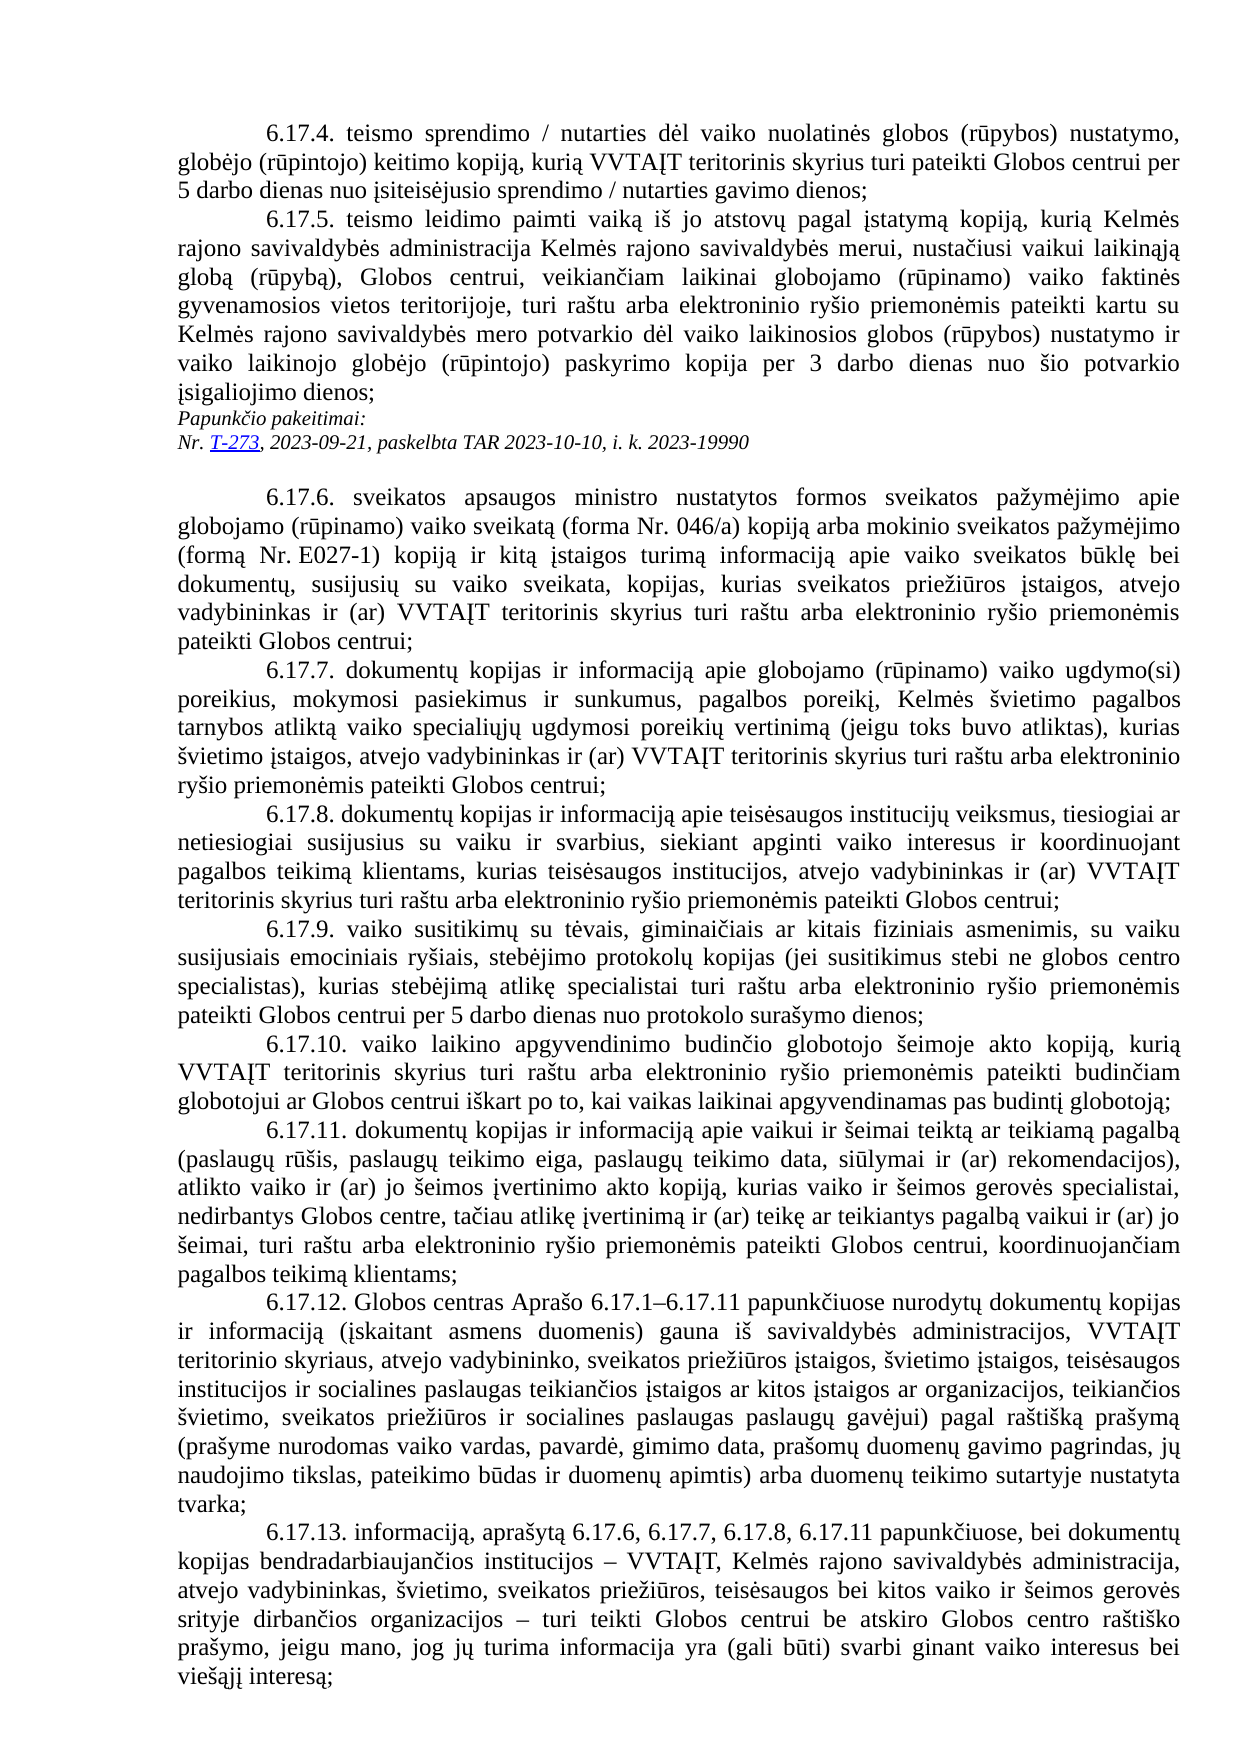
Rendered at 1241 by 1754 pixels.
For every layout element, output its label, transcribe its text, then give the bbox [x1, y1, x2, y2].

text Papunkčio pakeitimai: [177, 406, 1181, 430]
text 6.17.9. vaiko susitikimų su tėvais, giminaičiais ar kitais fiziniais asmenimis, su vaiku susijusiais emociniais ryšiais, stebėjimo protokolų kopijas (jei susitikimus stebi ne globos centro specialistas), kurias stebėjimą atlikę specialistai turi raštu arba elektroninio ryšio priemonėmis pateikti Globos centrui per 5 darbo dienas nuo protokolo surašymo dienos; [177, 914, 1181, 1029]
text 6.17.13. informaciją, aprašytą 6.17.6, 6.17.7, 6.17.8, 6.17.11 papunkčiuose, bei dokumentų kopijas bendradarbiaujančios institucijos – VVTAĮT, Kelmės rajono savivaldybės administracija, atvejo vadybininkas, švietimo, sveikatos priežiūros, teisėsaugos bei kitos vaiko ir šeimos gerovės srityje dirbančios organizacijos – turi teikti Globos centrui be atskiro Globos centro raštiško prašymo, jeigu mano, jog jų turima informacija yra (gali būti) svarbi ginant vaiko interesus bei viešąjį interesą; [177, 1517, 1181, 1690]
text 6.17.8. dokumentų kopijas ir informaciją apie teisėsaugos institucijų veiksmus, tiesiogiai ar netiesiogiai susijusius su vaiku ir svarbius, siekiant apginti vaiko interesus ir koordinuojant pagalbos teikimą klientams, kurias teisėsaugos institucijos, atvejo vadybininkas ir (ar) VVTAĮT teritorinis skyrius turi raštu arba elektroninio ryšio priemonėmis pateikti Globos centrui; [177, 799, 1181, 914]
text Nr. T-273, 2023-09-21, paskelbta TAR 2023-10-10, i. k. 2023-19990 [177, 430, 1181, 454]
text 6.17.12. Globos centras Aprašo 6.17.1–6.17.11 papunkčiuose nurodytų dokumentų kopijas ir informaciją (įskaitant asmens duomenis) gauna iš savivaldybės administracijos, VVTAĮT teritorinio skyriaus, atvejo vadybininko, sveikatos priežiūros įstaigos, švietimo įstaigos, teisėsaugos institucijos ir socialines paslaugas teikiančios įstaigos ar kitos įstaigos ar organizacijos, teikiančios švietimo, sveikatos priežiūros ir socialines paslaugas paslaugų gavėjui) pagal raštišką prašymą (prašyme nurodomas vaiko vardas, pavardė, gimimo data, prašomų duomenų gavimo pagrindas, jų naudojimo tikslas, pateikimo būdas ir duomenų apimtis) arba duomenų teikimo sutartyje nustatyta tvarka; [177, 1287, 1181, 1517]
text 6.17.6. sveikatos apsaugos ministro nustatytos formos sveikatos pažymėjimo apie globojamo (rūpinamo) vaiko sveikatą (forma Nr. 046/a) kopiją arba mokinio sveikatos pažymėjimo (formą Nr. E027-1) kopiją ir kitą įstaigos turimą informaciją apie vaiko sveikatos būklę bei dokumentų, susijusių su vaiko sveikata, kopijas, kurias sveikatos priežiūros įstaigos, atvejo vadybininkas ir (ar) VVTAĮT teritorinis skyrius turi raštu arba elektroninio ryšio priemonėmis pateikti Globos centrui; [177, 482, 1181, 655]
text 6.17.4. teismo sprendimo / nutarties dėl vaiko nuolatinės globos (rūpybos) nustatymo, globėjo (rūpintojo) keitimo kopiją, kurią VVTAĮT teritorinis skyrius turi pateikti Globos centrui per 5 darbo dienas nuo įsiteisėjusio sprendimo / nutarties gavimo dienos; [177, 118, 1181, 204]
text 6.17.7. dokumentų kopijas ir informaciją apie globojamo (rūpinamo) vaiko ugdymo(si) poreikius, mokymosi pasiekimus ir sunkumus, pagalbos poreikį, Kelmės švietimo pagalbos tarnybos atliktą vaiko specialiųjų ugdymosi poreikių vertinimą (jeigu toks buvo atliktas), kurias švietimo įstaigos, atvejo vadybininkas ir (ar) VVTAĮT teritorinis skyrius turi raštu arba elektroninio ryšio priemonėmis pateikti Globos centrui; [177, 655, 1181, 799]
text 6.17.10. vaiko laikino apgyvendinimo budinčio globotojo šeimoje akto kopiją, kurią VVTAĮT teritorinis skyrius turi raštu arba elektroninio ryšio priemonėmis pateikti budinčiam globotojui ar Globos centrui iškart po to, kai vaikas laikinai apgyvendinamas pas budintį globotoją; [177, 1029, 1181, 1115]
text 6.17.11. dokumentų kopijas ir informaciją apie vaikui ir šeimai teiktą ar teikiamą pagalbą (paslaugų rūšis, paslaugų teikimo eiga, paslaugų teikimo data, siūlymai ir (ar) rekomendacijos), atlikto vaiko ir (ar) jo šeimos įvertinimo akto kopiją, kurias vaiko ir šeimos gerovės specialistai, nedirbantys Globos centre, tačiau atlikę įvertinimą ir (ar) teikę ar teikiantys pagalbą vaikui ir (ar) jo šeimai, turi raštu arba elektroninio ryšio priemonėmis pateikti Globos centrui, koordinuojančiam pagalbos teikimą klientams; [177, 1115, 1181, 1287]
text 6.17.5. teismo leidimo paimti vaiką iš jo atstovų pagal įstatymą kopiją, kurią Kelmės rajono savivaldybės administracija Kelmės rajono savivaldybės merui, nustačiusi vaikui laikinąją globą (rūpybą), Globos centrui, veikiančiam laikinai globojamo (rūpinamo) vaiko faktinės gyvenamosios vietos teritorijoje, turi raštu arba elektroninio ryšio priemonėmis pateikti kartu su Kelmės rajono savivaldybės mero potvarkio dėl vaiko laikinosios globos (rūpybos) nustatymo ir vaiko laikinojo globėjo (rūpintojo) paskyrimo kopija per 3 darbo dienas nuo šio potvarkio įsigaliojimo dienos; [177, 204, 1181, 406]
